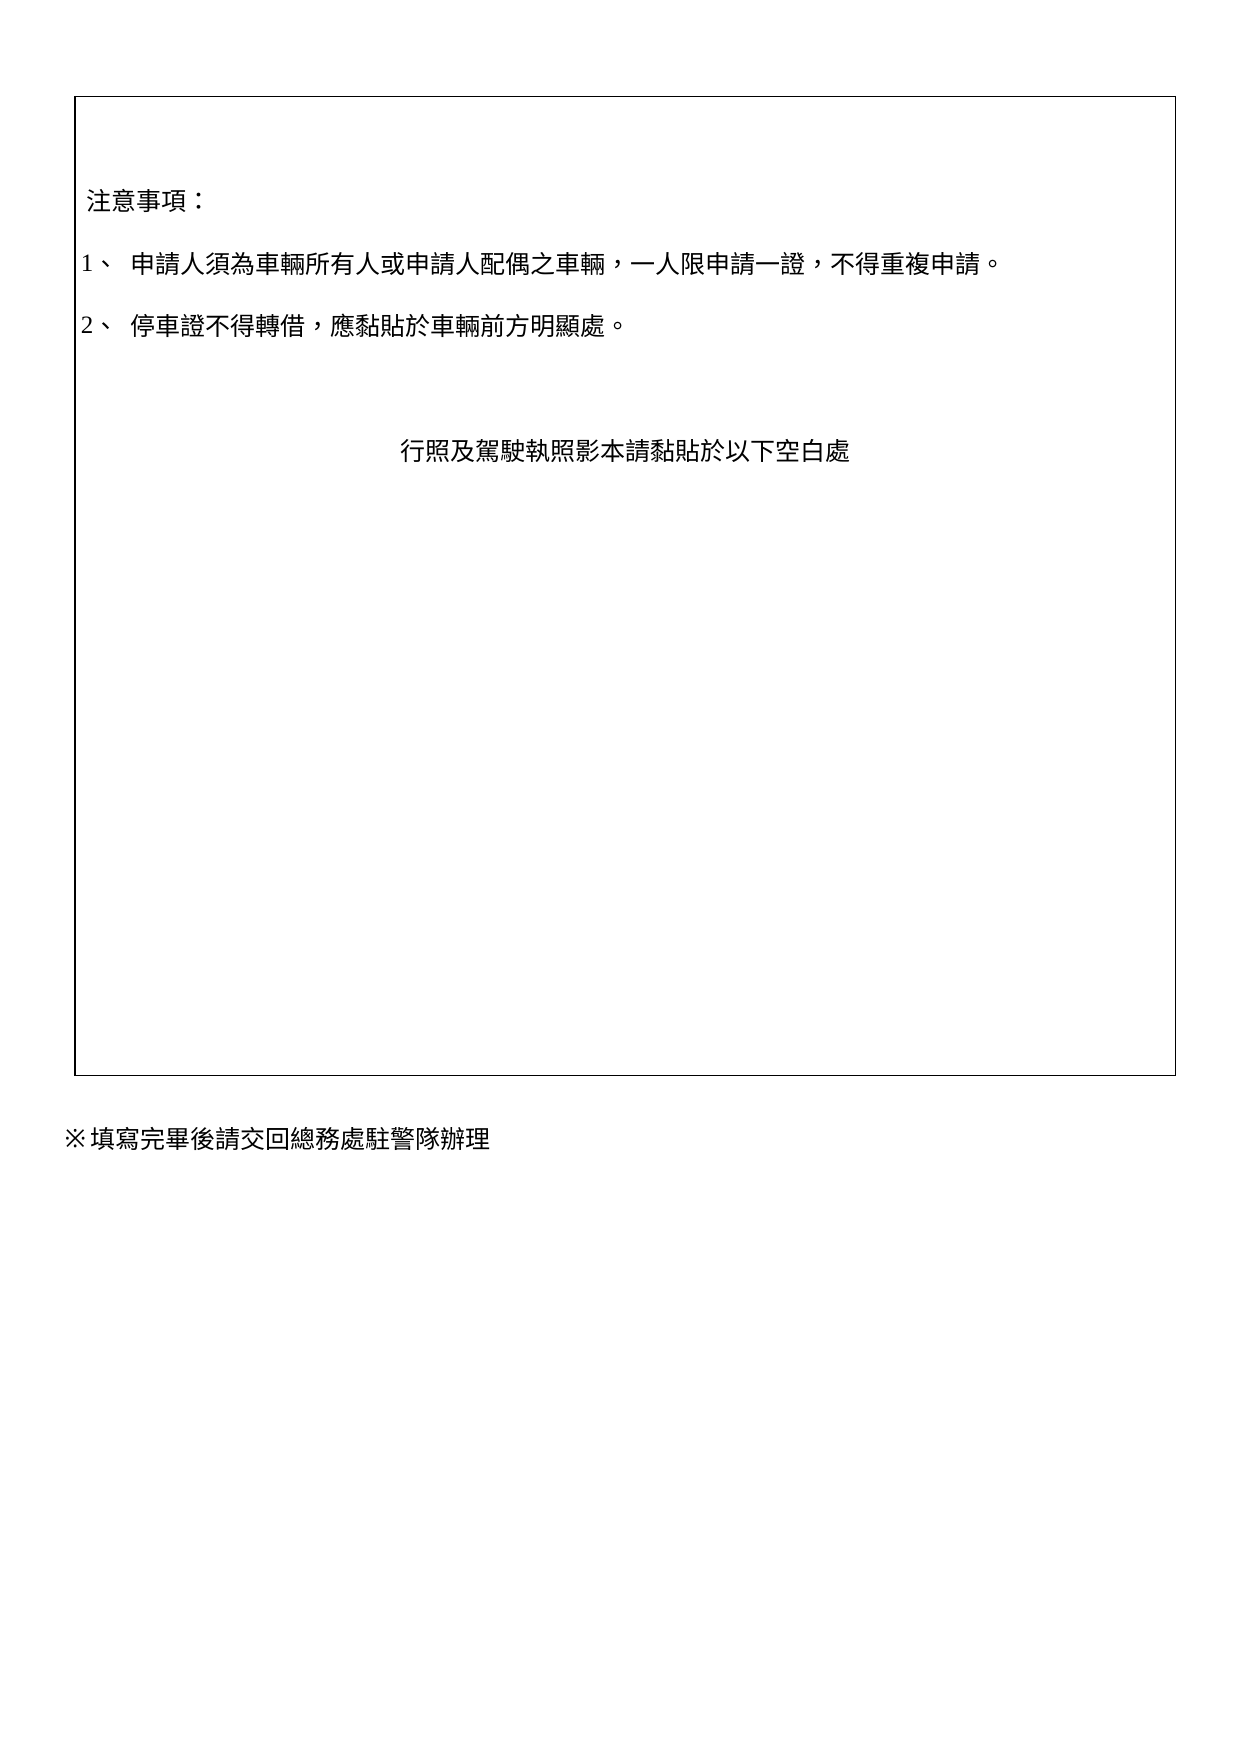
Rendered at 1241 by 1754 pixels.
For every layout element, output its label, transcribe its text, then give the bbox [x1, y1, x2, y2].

text ※填寫完畢後請交回總務處駐警隊辦理 [60, 1096, 1165, 1158]
table_cell 注意事項： 申請人須為車輛所有人或申請人配偶之車輛，一人限申請一證，不得重複申請。 停車證不得轉借，應黏貼於車輛前方明顯處。 行照及駕駛執照影本請黏貼於以下空白處 [76, 97, 1175, 1075]
